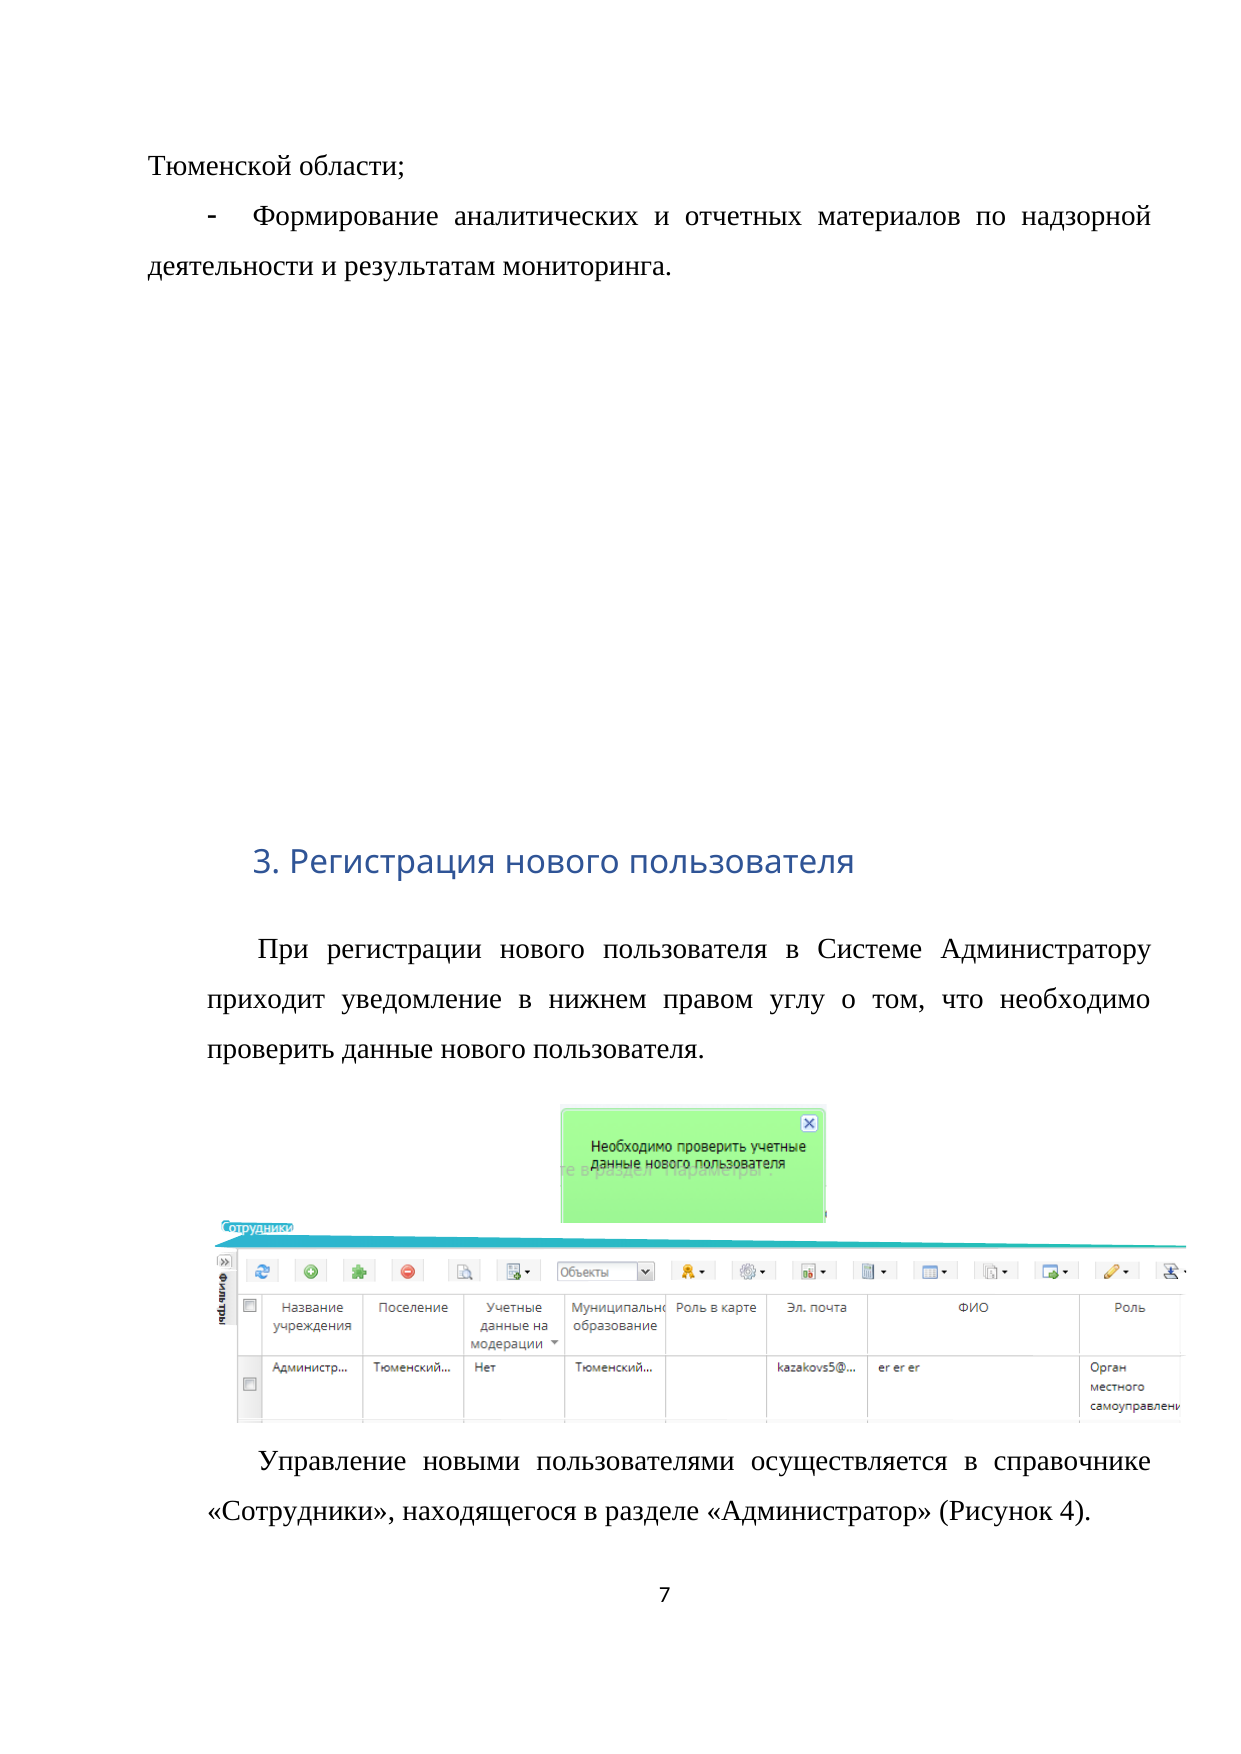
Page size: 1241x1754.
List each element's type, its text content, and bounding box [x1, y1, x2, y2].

list Тюменской области; [148, 148, 1152, 181]
text Управление новыми пользователями осуществляется в справочнике «Сотрудники», находящегося в разделе «Администратор» (Рисунок 4). [262, 1250, 1152, 1260]
text При регистрации нового пользователя в Системе Администратору приходит уведомление в нижнем правом углу о том, что необходимо проверить данные нового пользователя. [207, 931, 1152, 1065]
list Формирование аналитических и отчетных материалов по надзорной деятельности и результатам мониторинга. [148, 198, 1152, 282]
picture [215, 1220, 1189, 1423]
text Управление новыми пользователями осуществляется в справочнике «Сотрудники», находящегося в разделе «Администратор» (Рисунок 4). [207, 1098, 1152, 1510]
subtitle 3. Регистрация нового пользователя [215, 838, 1152, 883]
picture [820, 1209, 827, 1223]
text Управление новыми пользователями осуществляется в справочнике «Сотрудники», находящегося в разделе «Администратор» (Рисунок 4). [262, 1280, 1152, 1291]
text Рисунок 4 – Справочник «Сотрудники» [260, 1543, 1152, 1577]
